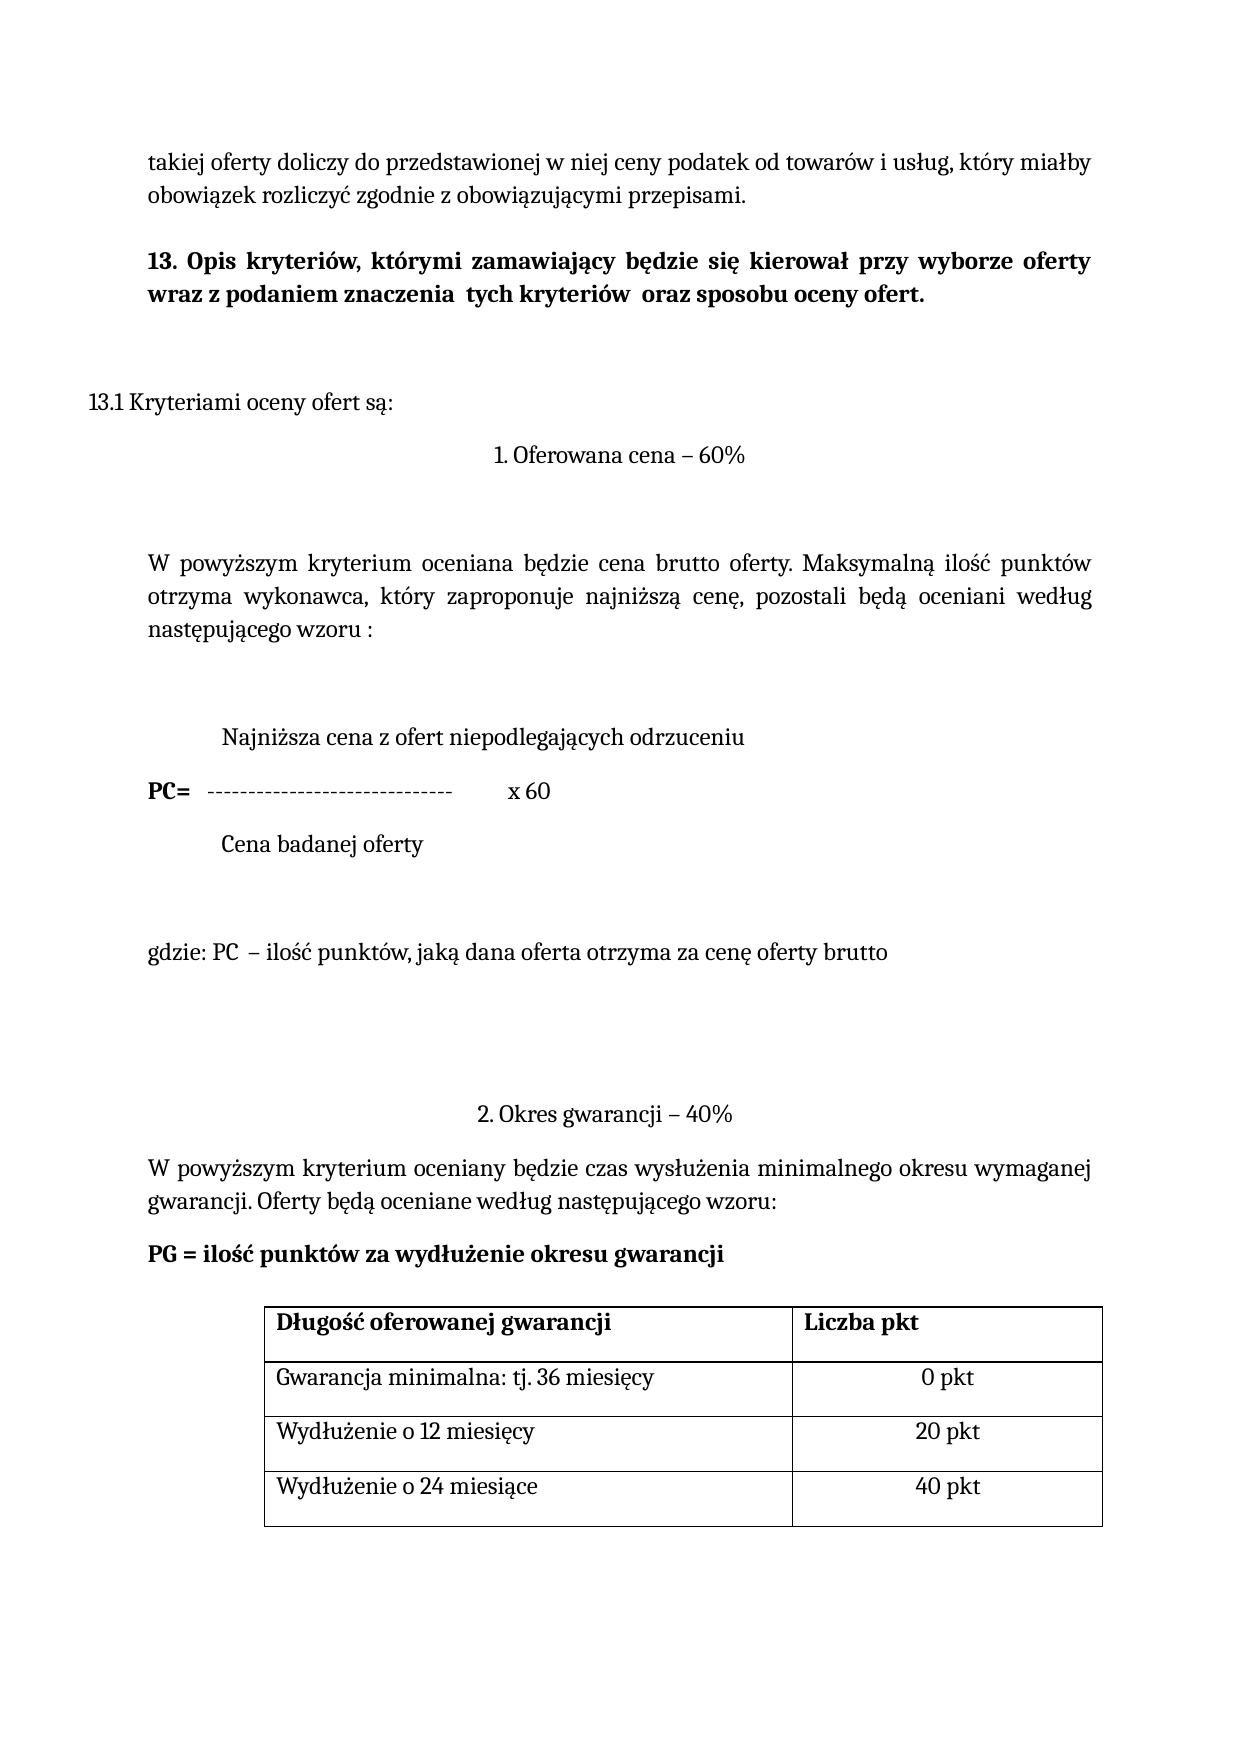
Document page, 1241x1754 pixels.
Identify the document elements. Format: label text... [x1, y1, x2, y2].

table_cell Wydłużenie o 24 miesiące [265, 1472, 792, 1526]
table_header Liczba pkt [793, 1308, 1102, 1361]
text PG = ilość punktów za wydłużenie okresu gwarancji [148, 1240, 1093, 1269]
text 1. Oferowana cena – 60% [148, 441, 1093, 470]
text gdzie: PC – ilość punktów, jaką dana oferta otrzyma za cenę oferty brutto [148, 938, 1093, 967]
text Najniższa cena z ofert niepodlegających odrzuceniu [148, 723, 1093, 751]
table_cell Gwarancja minimalna: tj. 36 miesięcy [265, 1363, 792, 1416]
text 13.1 Kryteriami oceny ofert są: [88, 387, 1093, 416]
text 2. Okres gwarancji – 40% [118, 1100, 1093, 1128]
table_header Długość oferowanej gwarancji [265, 1308, 792, 1361]
text 1 12.10 Jeżeli złożona ofertę, której wybór prowadziłby do powstania u Zamawiającego obowiązku podatkowego zgodnie z przepisami o podatku od towarów i usług Zamawiający w celu oceny takiej oferty doliczy do przedstawionej w niej ceny podatek od towarów i usług, który miałby obowiązek rozliczyć zgodnie z obowiązującymi przepisami. [0, 148, 1093, 209]
text 13. Opis kryteriów, którymi zamawiający będzie się kierował przy wyborze oferty wraz z podaniem znaczenia tych kryteriów oraz sposobu oceny ofert. [0, 247, 1093, 308]
text PC= ------------------------------ x 60 [148, 777, 1093, 805]
table_cell 0 pkt [793, 1363, 1102, 1416]
table_cell 20 pkt [793, 1417, 1102, 1471]
table_cell 40 pkt [793, 1472, 1102, 1526]
text W powyższym kryterium oceniany będzie czas wysłużenia minimalnego okresu wymaganej gwarancji. Oferty będą oceniane według następującego wzoru: [148, 1153, 1093, 1215]
text W powyższym kryterium oceniana będzie cena brutto oferty. Maksymalną ilość punktów otrzyma wykonawca, który zaproponuje najniższą cenę, pozostali będą oceniani według następującego wzoru : [148, 549, 1093, 644]
table_cell Wydłużenie o 12 miesięcy [265, 1417, 792, 1471]
text Cena badanej oferty [148, 830, 1093, 859]
